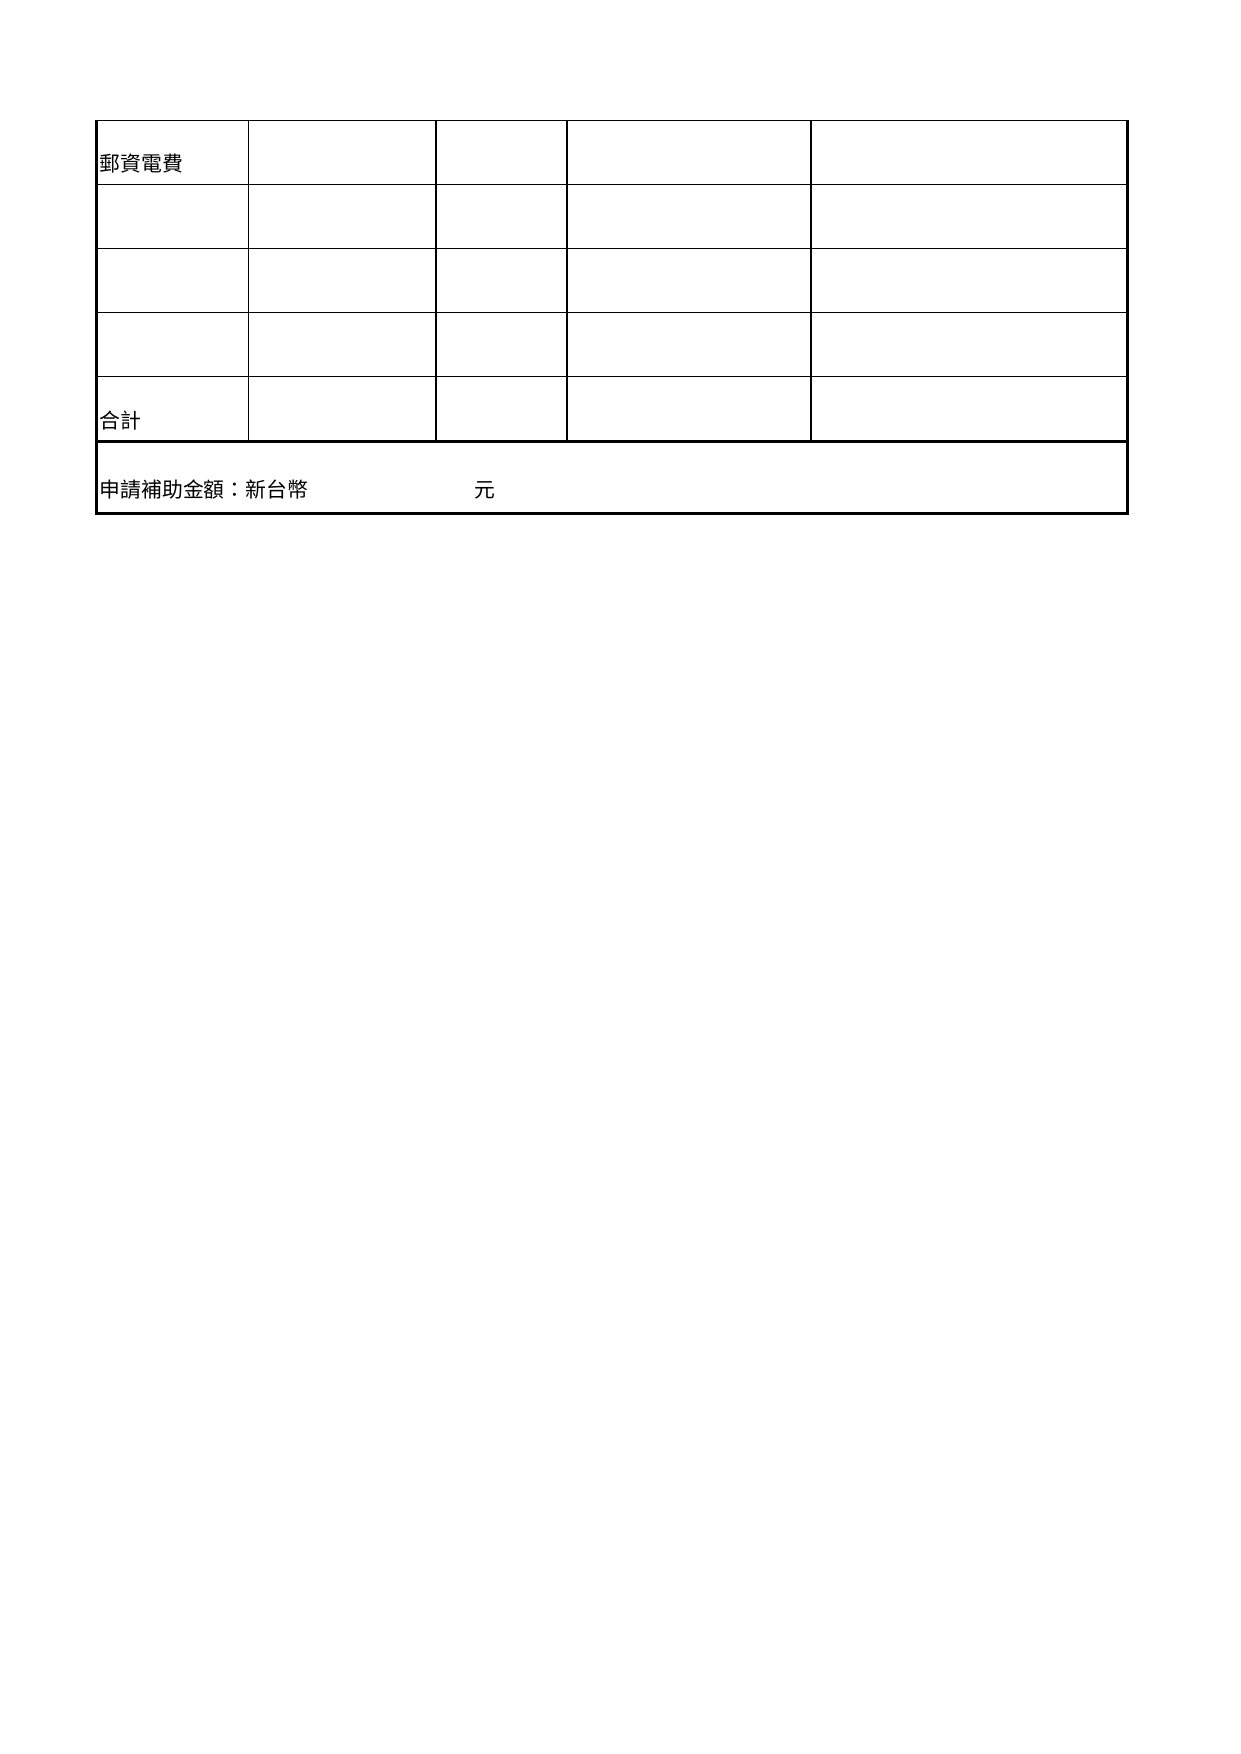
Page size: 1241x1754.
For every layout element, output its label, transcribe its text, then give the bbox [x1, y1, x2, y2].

table_cell [437, 185, 566, 248]
table_cell [98, 313, 248, 376]
table_cell 申請補助金額：新台幣 元 [98, 443, 1126, 512]
table_cell [568, 121, 810, 184]
table_cell [437, 249, 566, 312]
table_cell [812, 313, 1126, 376]
table_cell [98, 249, 248, 312]
table_cell [249, 121, 435, 184]
table_cell [98, 185, 248, 248]
table_cell [812, 121, 1126, 184]
table_cell [249, 313, 435, 376]
table_cell [437, 377, 566, 440]
table_cell [568, 185, 810, 248]
table_cell [812, 185, 1126, 248]
table_cell [812, 249, 1126, 312]
table_cell [568, 377, 810, 440]
table_cell 郵資電費 [98, 121, 248, 184]
table_cell [437, 313, 566, 376]
table_cell [568, 313, 810, 376]
table_cell [812, 377, 1126, 440]
table_cell [249, 185, 435, 248]
table_cell [249, 377, 435, 440]
table_cell [568, 249, 810, 312]
table_cell 合計 [98, 377, 248, 440]
table_cell [249, 249, 435, 312]
table_cell [437, 121, 566, 184]
